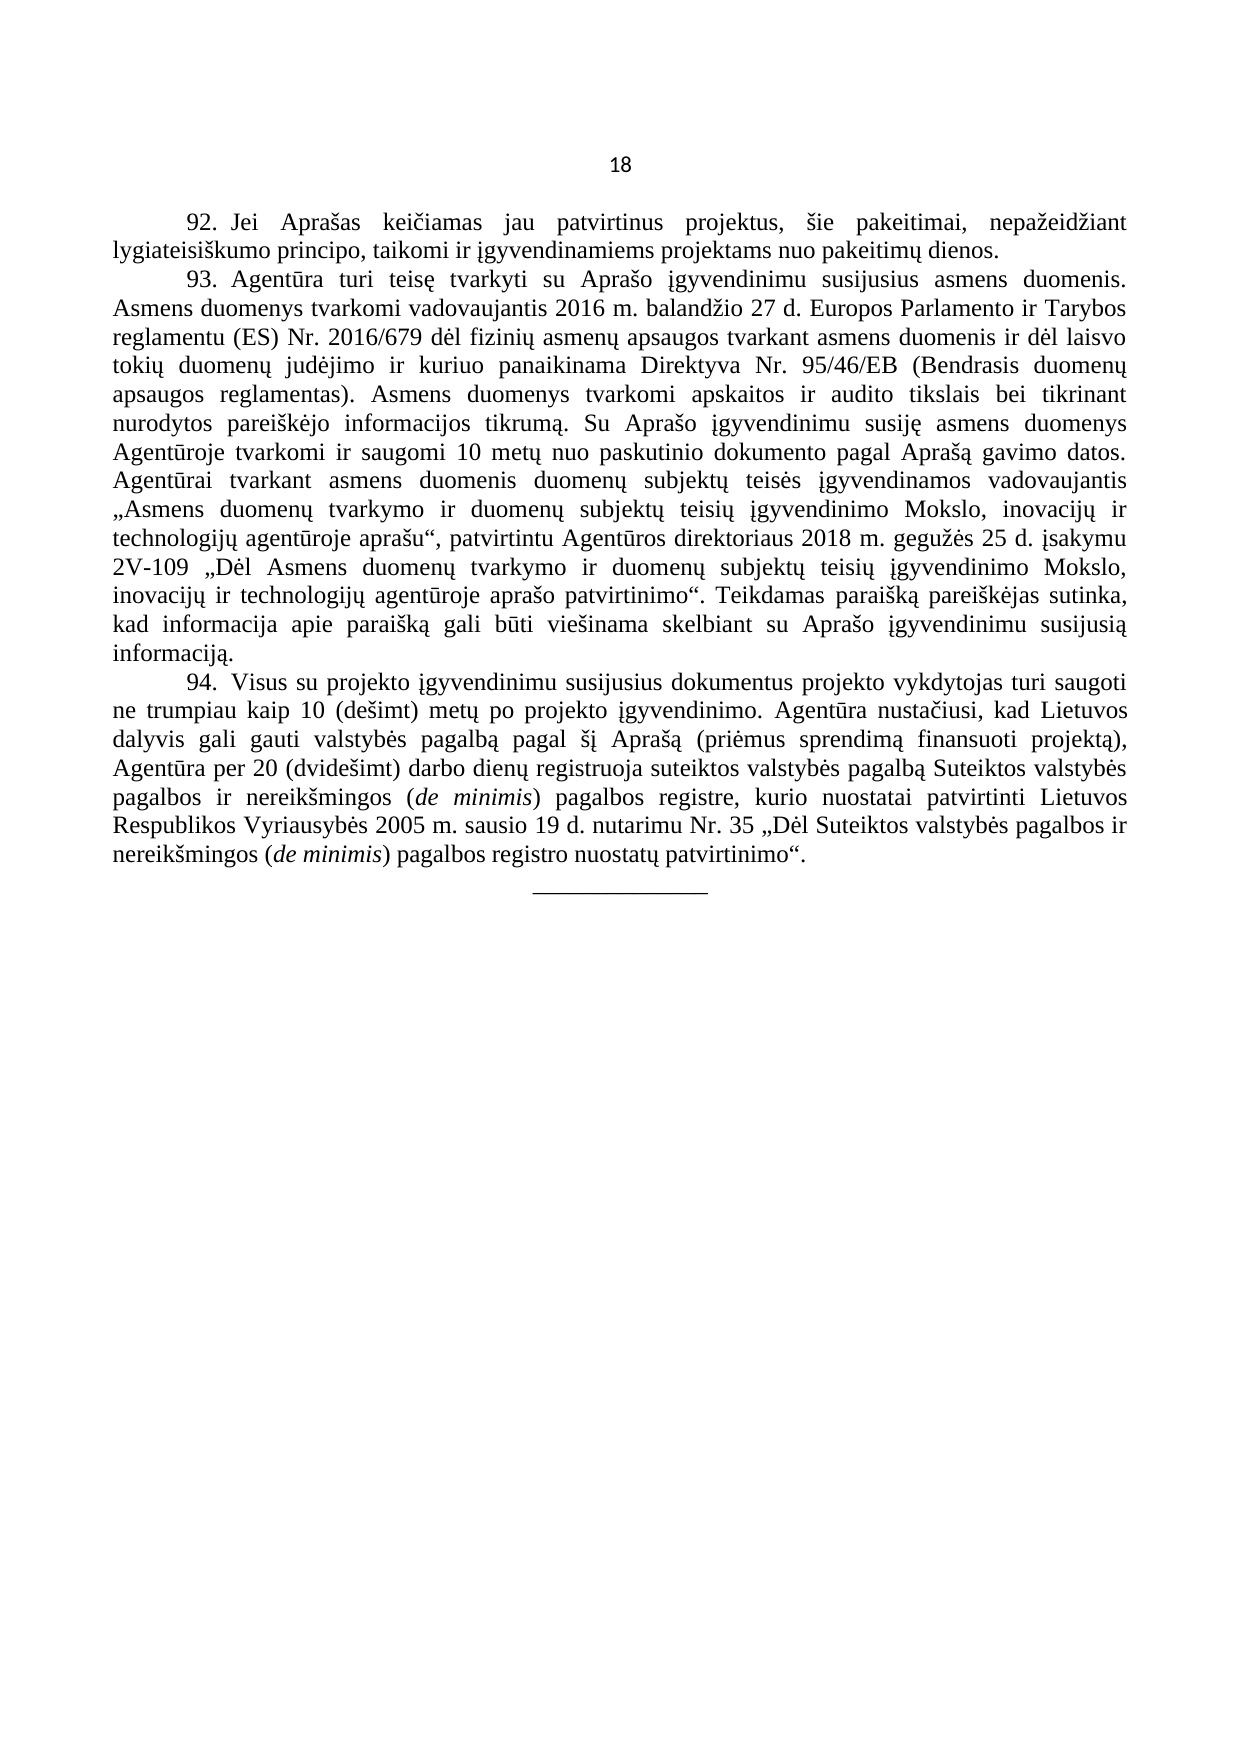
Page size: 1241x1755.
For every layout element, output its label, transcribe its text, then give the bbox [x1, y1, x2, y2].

text ______________ [112, 868, 1128, 897]
text 94. Visus su projekto įgyvendinimu susijusius dokumentus projekto vykdytojas turi saugoti ne trumpiau kaip 10 (dešimt) metų po projekto įgyvendinimo. Agentūra nustačiusi, kad Lietuvos dalyvis gali gauti valstybės pagalbą pagal šį Aprašą (priėmus sprendimą finansuoti projektą), Agentūra per 20 (dvidešimt) darbo dienų registruoja suteiktos valstybės pagalbą Suteiktos valstybės pagalbos ir nereikšmingos (de minimis) pagalbos registre, kurio nuostatai patvirtinti Lietuvos Respublikos Vyriausybės 2005 m. sausio 19 d. nutarimu Nr. 35 „Dėl Suteiktos valstybės pagalbos ir nereikšmingos (de minimis) pagalbos registro nuostatų patvirtinimo“. [112, 667, 1128, 868]
text 93. Agentūra turi teisę tvarkyti su Aprašo įgyvendinimu susijusius asmens duomenis. Asmens duomenys tvarkomi vadovaujantis 2016 m. balandžio 27 d. Europos Parlamento ir Tarybos reglamentu (ES) Nr. 2016/679 dėl fizinių asmenų apsaugos tvarkant asmens duomenis ir dėl laisvo tokių duomenų judėjimo ir kuriuo panaikinama Direktyva Nr. 95/46/EB (Bendrasis duomenų apsaugos reglamentas). Asmens duomenys tvarkomi apskaitos ir audito tikslais bei tikrinant nurodytos pareiškėjo informacijos tikrumą. Su Aprašo įgyvendinimu susiję asmens duomenys Agentūroje tvarkomi ir saugomi 10 metų nuo paskutinio dokumento pagal Aprašą gavimo datos. Agentūrai tvarkant asmens duomenis duomenų subjektų teisės įgyvendinamos vadovaujantis „Asmens duomenų tvarkymo ir duomenų subjektų teisių įgyvendinimo Mokslo, inovacijų ir technologijų agentūroje aprašu“, patvirtintu Agentūros direktoriaus 2018 m. gegužės 25 d. įsakymu 2V-109 „Dėl Asmens duomenų tvarkymo ir duomenų subjektų teisių įgyvendinimo Mokslo, inovacijų ir technologijų agentūroje aprašo patvirtinimo“. Teikdamas paraišką pareiškėjas sutinka, kad informacija apie paraišką gali būti viešinama skelbiant su Aprašo įgyvendinimu susijusią informaciją. [112, 264, 1128, 667]
text 92. Jei Aprašas keičiamas jau patvirtinus projektus, šie pakeitimai, nepažeidžiant lygiateisiškumo principo, taikomi ir įgyvendinamiems projektams nuo pakeitimų dienos. [112, 207, 1128, 264]
